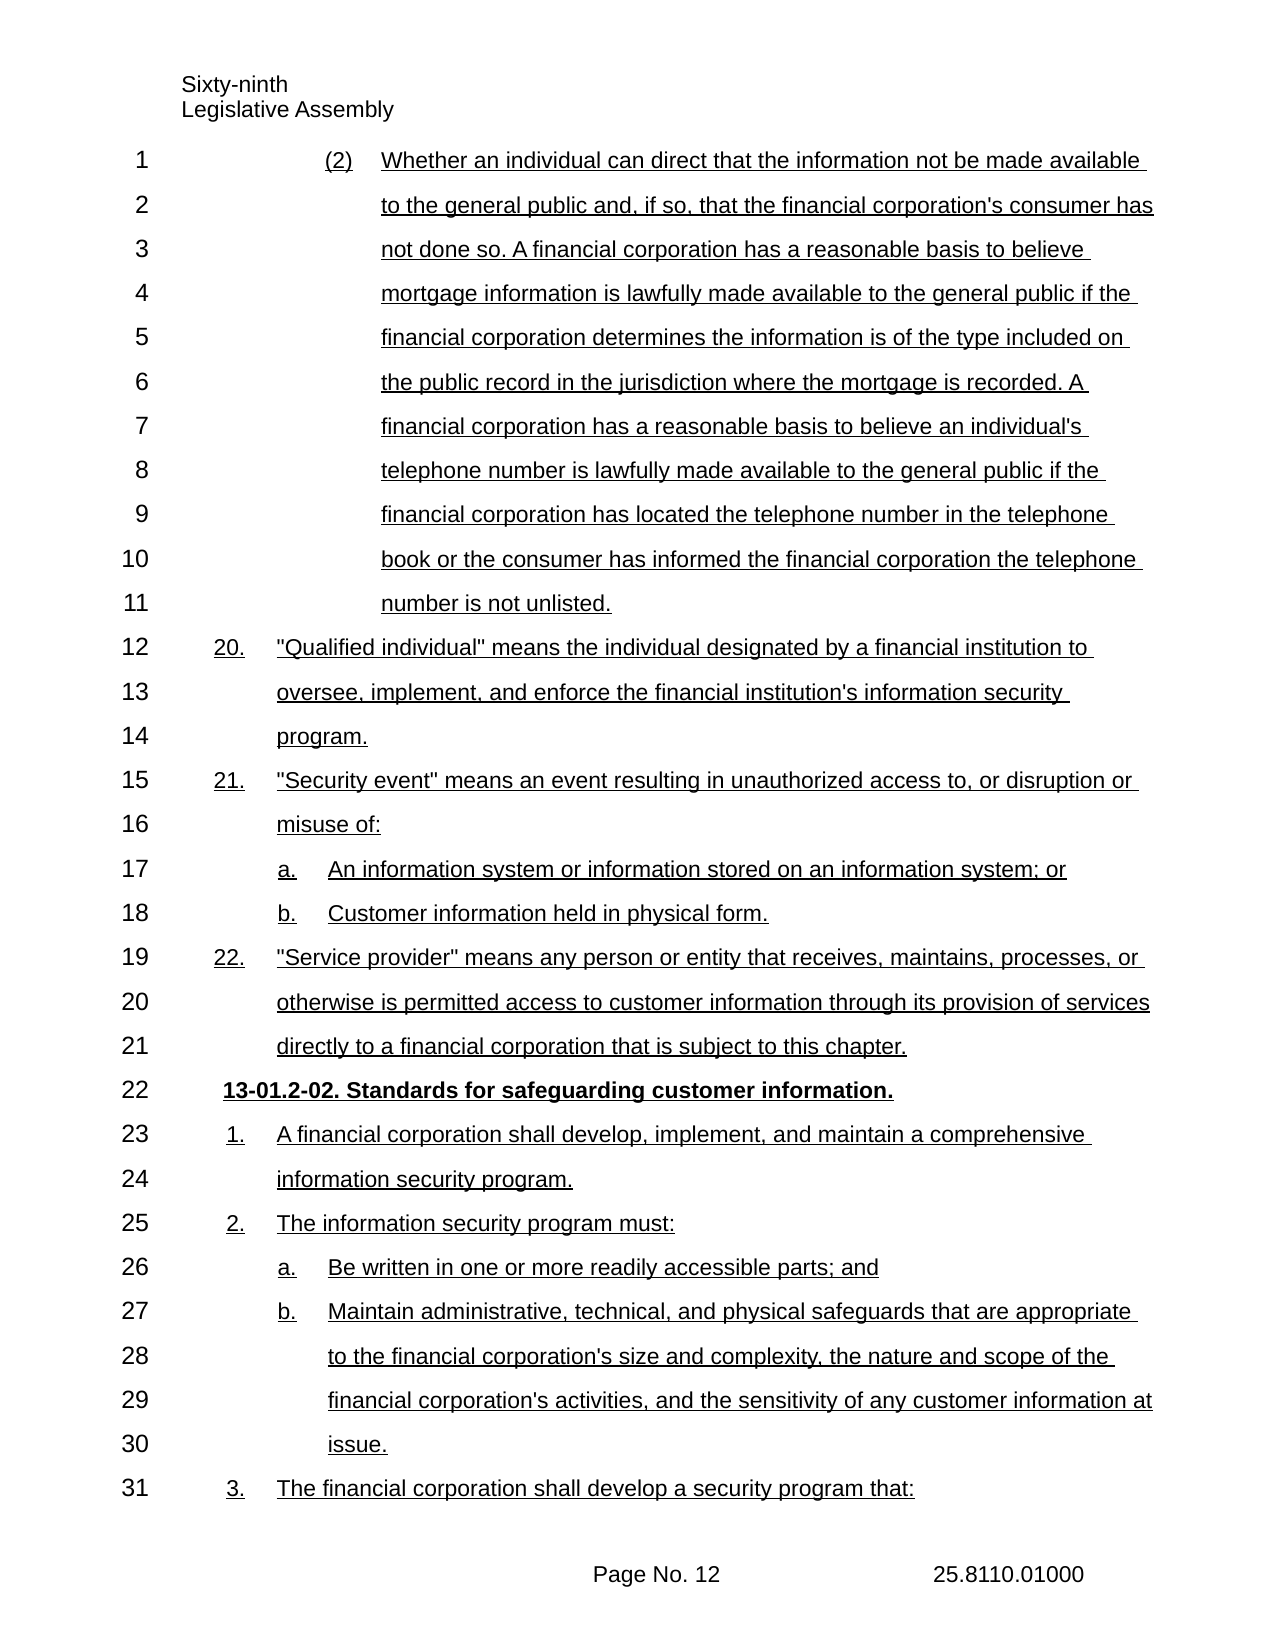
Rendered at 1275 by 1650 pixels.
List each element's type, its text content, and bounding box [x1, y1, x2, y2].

text 3. The financial corporation shall develop a security program that: [181, 1461, 1154, 1506]
text a. An information system or information stored on an information system; or [181, 842, 1154, 886]
text 20. "Qualified individual" means the individual designated by a financial institution to oversee, implement, and enforce the financial institution's information security program. [181, 620, 1154, 753]
subtitle 13-01.2-02. Standards for safeguarding customer information. [181, 1063, 1154, 1107]
text (2) Whether an individual can direct that the information not be made available to the general public and, if so, that the financial corporation's consumer has not done so. A financial corporation has a reasonable basis to believe mortgage information is lawfully made available to the general public if the financial corporation determines the information is of the type included on the public record in the jurisdiction where the mortgage is recorded. A financial corporation has a reasonable basis to believe an individual's telephone number is lawfully made available to the general public if the financial corporation has located the telephone number in the telephone book or the consumer has informed the financial corporation the telephone number is not unlisted. [181, 133, 1154, 620]
text b. Maintain administrative, technical, and physical safeguards that are appropriate to the financial corporation's size and complexity, the nature and scope of the financial corporation's activities, and the sensitivity of any customer information at issue. [181, 1284, 1154, 1461]
text 1. A financial corporation shall develop, implement, and maintain a comprehensive information security program. [181, 1107, 1154, 1196]
text 22. "Service provider" means any person or entity that receives, maintains, processes, or otherwise is permitted access to customer information through its provision of services directly to a financial corporation that is subject to this chapter. [181, 930, 1154, 1063]
text 21. "Security event" means an event resulting in unauthorized access to, or disruption or misuse of: [181, 753, 1154, 842]
text 2. The information security program must: [181, 1196, 1154, 1240]
text a. Be written in one or more readily accessible parts; and [181, 1240, 1154, 1284]
text b. Customer information held in physical form. [181, 886, 1154, 930]
